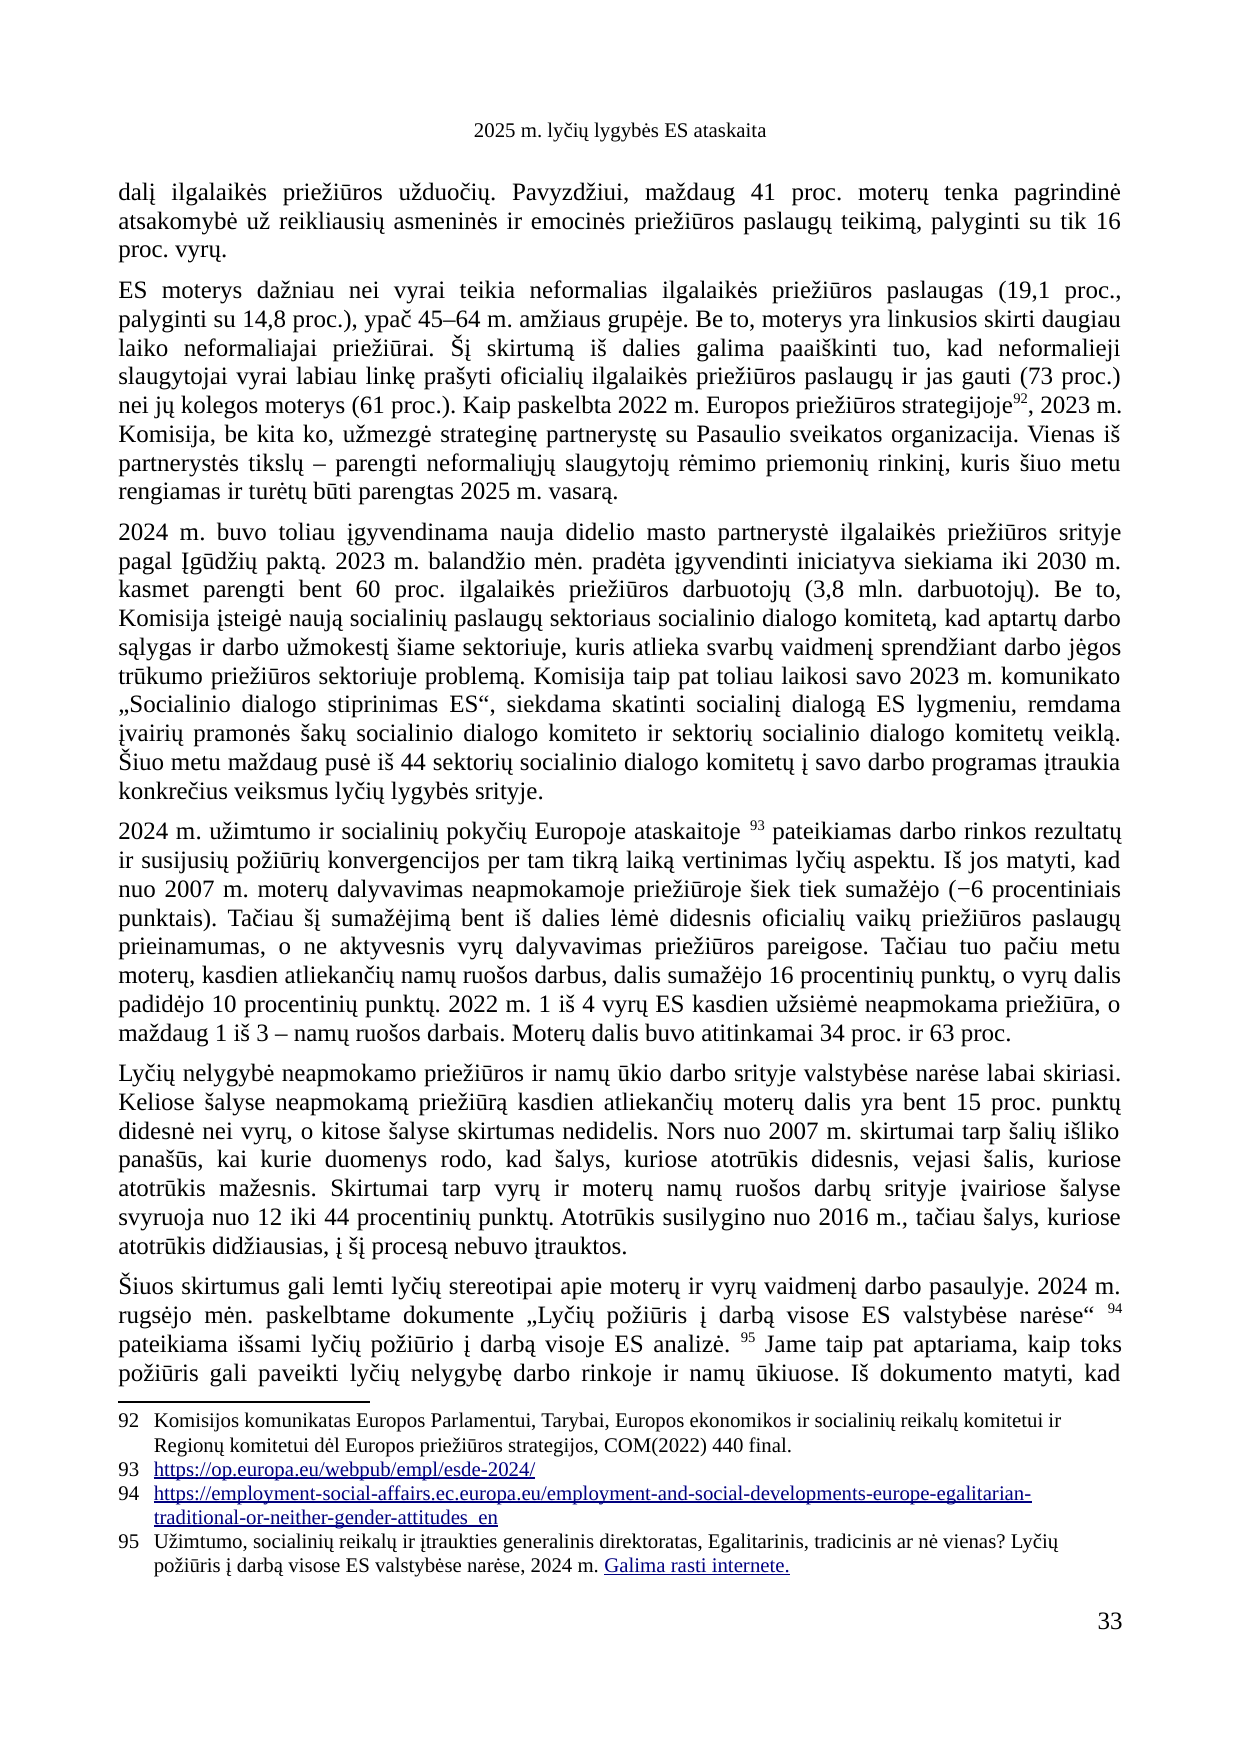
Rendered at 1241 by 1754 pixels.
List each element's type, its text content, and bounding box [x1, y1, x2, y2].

text 2024 m. buvo toliau įgyvendinama nauja didelio masto partnerystė ilgalaikės priežiūros srityje pagal Įgūdžių paktą. 2023 m. balandžio mėn. pradėta įgyvendinti iniciatyva siekiama iki 2030 m. kasmet parengti bent 60 proc. ilgalaikės priežiūros darbuotojų (3,8 mln. darbuotojų). Be to, Komisija įsteigė naują socialinių paslaugų sektoriaus socialinio dialogo komitetą, kad aptartų darbo sąlygas ir darbo užmokestį šiame sektoriuje, kuris atlieka svarbų vaidmenį sprendžiant darbo jėgos trūkumo priežiūros sektoriuje problemą. Komisija taip pat toliau laikosi savo 2023 m. komunikato „Socialinio dialogo stiprinimas ES“, siekdama skatinti socialinį dialogą ES lygmeniu, remdama įvairių pramonės šakų socialinio dialogo komiteto ir sektorių socialinio dialogo komitetų veiklą. Šiuo metu maždaug pusė iš 44 sektorių socialinio dialogo komitetų į savo darbo programas įtraukia konkrečius veiksmus lyčių lygybės srityje. [118, 517, 1122, 804]
text Šiuos skirtumus gali lemti lyčių stereotipai apie moterų ir vyrų vaidmenį darbo pasaulyje. 2024 m. rugsėjo mėn. paskelbtame dokumente „Lyčių požiūris į darbą visose ES valstybėse narėse“ pateikiama išsami lyčių požiūrio į darbą visoje ES analizė. Jame taip pat aptariama, kaip toks požiūris gali paveikti lyčių nelygybę darbo rinkoje ir namų ūkiuose. Iš dokumento matyti, kad [118, 1271, 1122, 1386]
text dalį ilgalaikės priežiūros užduočių. Pavyzdžiui, maždaug 41 proc. moterų tenka pagrindinė atsakomybė už reikliausių asmeninės ir emocinės priežiūros paslaugų teikimą, palyginti su tik 16 proc. vyrų. [118, 177, 1122, 263]
text ES moterys dažniau nei vyrai teikia neformalias ilgalaikės priežiūros paslaugas (19,1 proc., palyginti su 14,8 proc.), ypač 45–64 m. amžiaus grupėje. Be to, moterys yra linkusios skirti daugiau laiko neformaliajai priežiūrai. Šį skirtumą iš dalies galima paaiškinti tuo, kad neformalieji slaugytojai vyrai labiau linkę prašyti oficialių ilgalaikės priežiūros paslaugų ir jas gauti (73 proc.) nei jų kolegos moterys (61 proc.). Kaip paskelbta 2022 m. Europos priežiūros strategijoje, 2023 m. Komisija, be kita ko, užmezgė strateginę partnerystę su Pasaulio sveikatos organizacija. Vienas iš partnerystės tikslų – parengti neformaliųjų slaugytojų rėmimo priemonių rinkinį, kuris šiuo metu rengiamas ir turėtų būti parengtas 2025 m. vasarą. [118, 275, 1122, 505]
text https://op.europa.eu/webpub/empl/esde-2024/ [118, 1457, 1122, 1481]
text Užimtumo, socialinių reikalų ir įtraukties generalinis direktoratas, Egalitarinis, tradicinis ar nė vienas? Lyčių požiūris į darbą visose ES valstybėse narėse, 2024 m. Galima rasti internete. [118, 1529, 1122, 1577]
text Komisijos komunikatas Europos Parlamentui, Tarybai, Europos ekonomikos ir socialinių reikalų komitetui ir Regionų komitetui dėl Europos priežiūros strategijos, COM(2022) 440 final. [118, 1408, 1122, 1457]
text https://employment-social-affairs.ec.europa.eu/employment-and-social-developments-europe-egalitarian-traditional-or-neither-gender-attitudes_en [118, 1481, 1122, 1529]
text 2024 m. užimtumo ir socialinių pokyčių Europoje ataskaitoje pateikiamas darbo rinkos rezultatų ir susijusių požiūrių konvergencijos per tam tikrą laiką vertinimas lyčių aspektu. Iš jos matyti, kad nuo 2007 m. moterų dalyvavimas neapmokamoje priežiūroje šiek tiek sumažėjo (−6 procentiniais punktais). Tačiau šį sumažėjimą bent iš dalies lėmė didesnis oficialių vaikų priežiūros paslaugų prieinamumas, o ne aktyvesnis vyrų dalyvavimas priežiūros pareigose. Tačiau tuo pačiu metu moterų, kasdien atliekančių namų ruošos darbus, dalis sumažėjo 16 procentinių punktų, o vyrų dalis padidėjo 10 procentinių punktų. 2022 m. 1 iš 4 vyrų ES kasdien užsiėmė neapmokama priežiūra, o maždaug 1 iš 3 – namų ruošos darbais. Moterų dalis buvo atitinkamai 34 proc. ir 63 proc. [118, 816, 1122, 1046]
text Lyčių nelygybė neapmokamo priežiūros ir namų ūkio darbo srityje valstybėse narėse labai skiriasi. Keliose šalyse neapmokamą priežiūrą kasdien atliekančių moterų dalis yra bent 15 proc. punktų didesnė nei vyrų, o kitose šalyse skirtumas nedidelis. Nors nuo 2007 m. skirtumai tarp šalių išliko panašūs, kai kurie duomenys rodo, kad šalys, kuriose atotrūkis didesnis, vejasi šalis, kuriose atotrūkis mažesnis. Skirtumai tarp vyrų ir moterų namų ruošos darbų srityje įvairiose šalyse svyruoja nuo 12 iki 44 procentinių punktų. Atotrūkis susilygino nuo 2016 m., tačiau šalys, kuriose atotrūkis didžiausias, į šį procesą nebuvo įtrauktos. [118, 1058, 1122, 1259]
